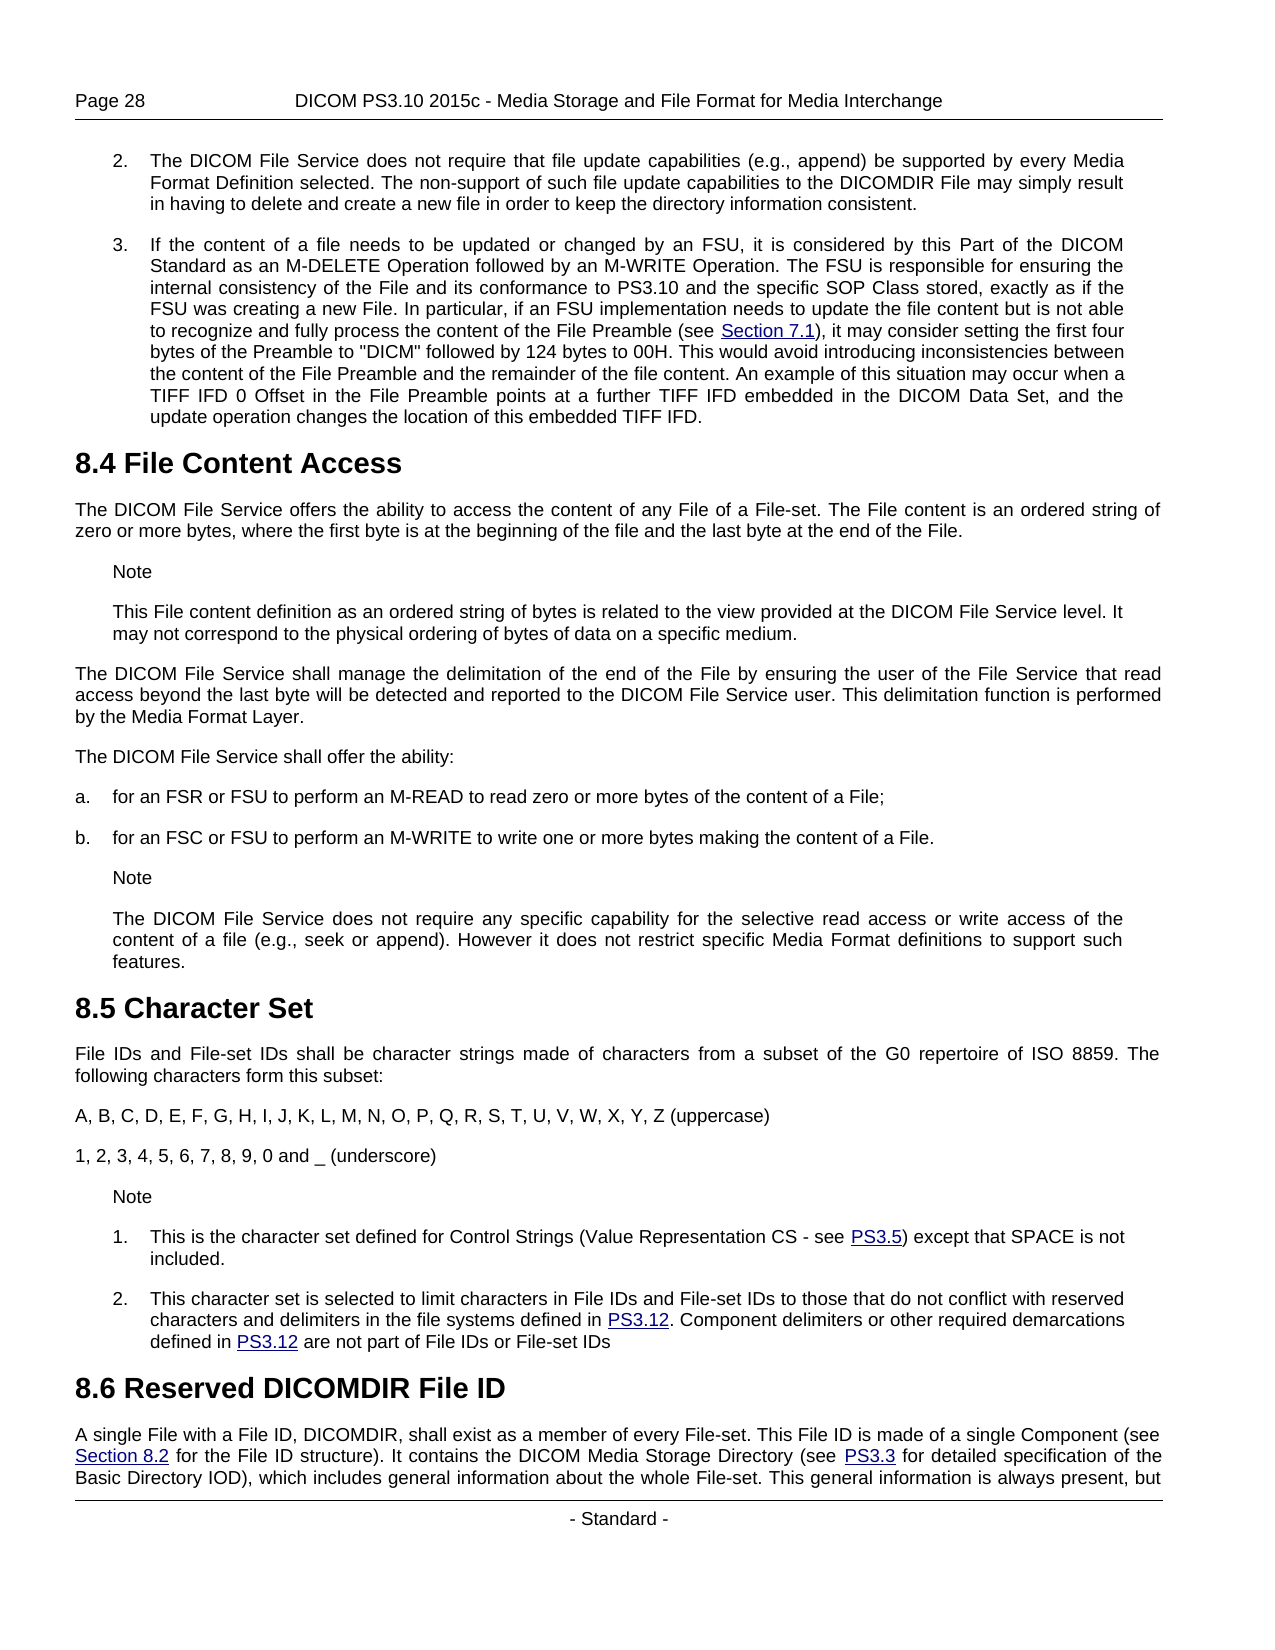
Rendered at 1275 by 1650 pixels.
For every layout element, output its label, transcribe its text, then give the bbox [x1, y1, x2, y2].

text This File content definition as an ordered string of bytes is related to the view provided at the DICOM File Service level. It may not correspond to the physical ordering of bytes of data on a specific medium. [112, 601, 1125, 644]
text 8.4 File Content Access [75, 446, 1162, 480]
text Note [112, 867, 1125, 888]
list for an FSC or FSU to perform an M-WRITE to write one or more bytes making the content of a File. [75, 827, 1162, 848]
text Note [112, 560, 1125, 582]
list If the content of a file needs to be updated or changed by an FSU, it is considered by this Part of the DICOM Standard as an M-DELETE Operation followed by an M-WRITE Operation. The FSU is responsible for ensuring the internal consistency of the File and its conformance to PS3.10 and the specific SOP Class stored, exactly as if the FSU was creating a new File. In particular, if an FSU implementation needs to update the file content but is not able to recognize and fully process the content of the File Preamble (see Section 7.1), it may consider setting the first four bytes of the Preamble to "DICM" followed by 124 bytes to 00H. This would avoid introducing inconsistencies between the content of the File Preamble and the remainder of the file content. An example of this situation may occur when a TIFF IFD 0 Offset in the File Preamble points at a further TIFF IFD embedded in the DICOM Data Set, and the update operation changes the location of this embedded TIFF IFD. [112, 233, 1125, 427]
text 8.6 Reserved DICOMDIR File ID [75, 1371, 1162, 1405]
text 8.5 Character Set [75, 991, 1162, 1024]
list The DICOM File Service does not require that file update capabilities (e.g., append) be supported by every Media Format Definition selected. The non-support of such file update capabilities to the DICOMDIR File may simply result in having to delete and create a new file in order to keep the directory information consistent. [112, 150, 1125, 215]
text The DICOM File Service does not require any specific capability for the selective read access or write access of the content of a file (e.g., seek or append). However it does not restrict specific Media Format definitions to support such features. [112, 907, 1125, 972]
text A, B, C, D, E, F, G, H, I, J, K, L, M, N, O, P, Q, R, S, T, U, V, W, X, Y, Z (uppercase) [75, 1105, 1162, 1126]
list for an FSR or FSU to perform an M-READ to read zero or more bytes of the content of a File; [75, 786, 1162, 808]
text A single File with a File ID, DICOMDIR, shall exist as a member of every File-set. This File ID is made of a single Component (see Section 8.2 for the File ID structure). It contains the DICOM Media Storage Directory (see PS3.3 for detailed specification of the Basic Directory IOD), which includes general information about the whole File-set. This general information is always present, but [75, 1423, 1162, 1488]
text The DICOM File Service shall offer the ability: [75, 746, 1162, 768]
text Note [112, 1186, 1125, 1207]
text File IDs and File-set IDs shall be character strings made of characters from a subset of the G0 repertoire of ISO 8859. The following characters form this subset: [75, 1043, 1162, 1086]
text The DICOM File Service shall manage the delimitation of the end of the File by ensuring the user of the File Service that read access beyond the last byte will be detected and reported to the DICOM File Service user. This delimitation function is performed by the Media Format Layer. [75, 663, 1162, 727]
text The DICOM File Service offers the ability to access the content of any File of a File-set. The File content is an ordered string of zero or more bytes, where the first byte is at the beginning of the file and the last byte at the end of the File. [75, 498, 1162, 542]
text 1, 2, 3, 4, 5, 6, 7, 8, 9, 0 and _ (underscore) [75, 1145, 1162, 1167]
list This character set is selected to limit characters in File IDs and File-set IDs to those that do not conflict with reserved characters and delimiters in the file systems defined in PS3.12. Component delimiters or other required demarcations defined in PS3.12 are not part of File IDs or File-set IDs [112, 1288, 1125, 1352]
list This is the character set defined for Control Strings (Value Representation CS - see PS3.5) except that SPACE is not included. [112, 1226, 1125, 1269]
